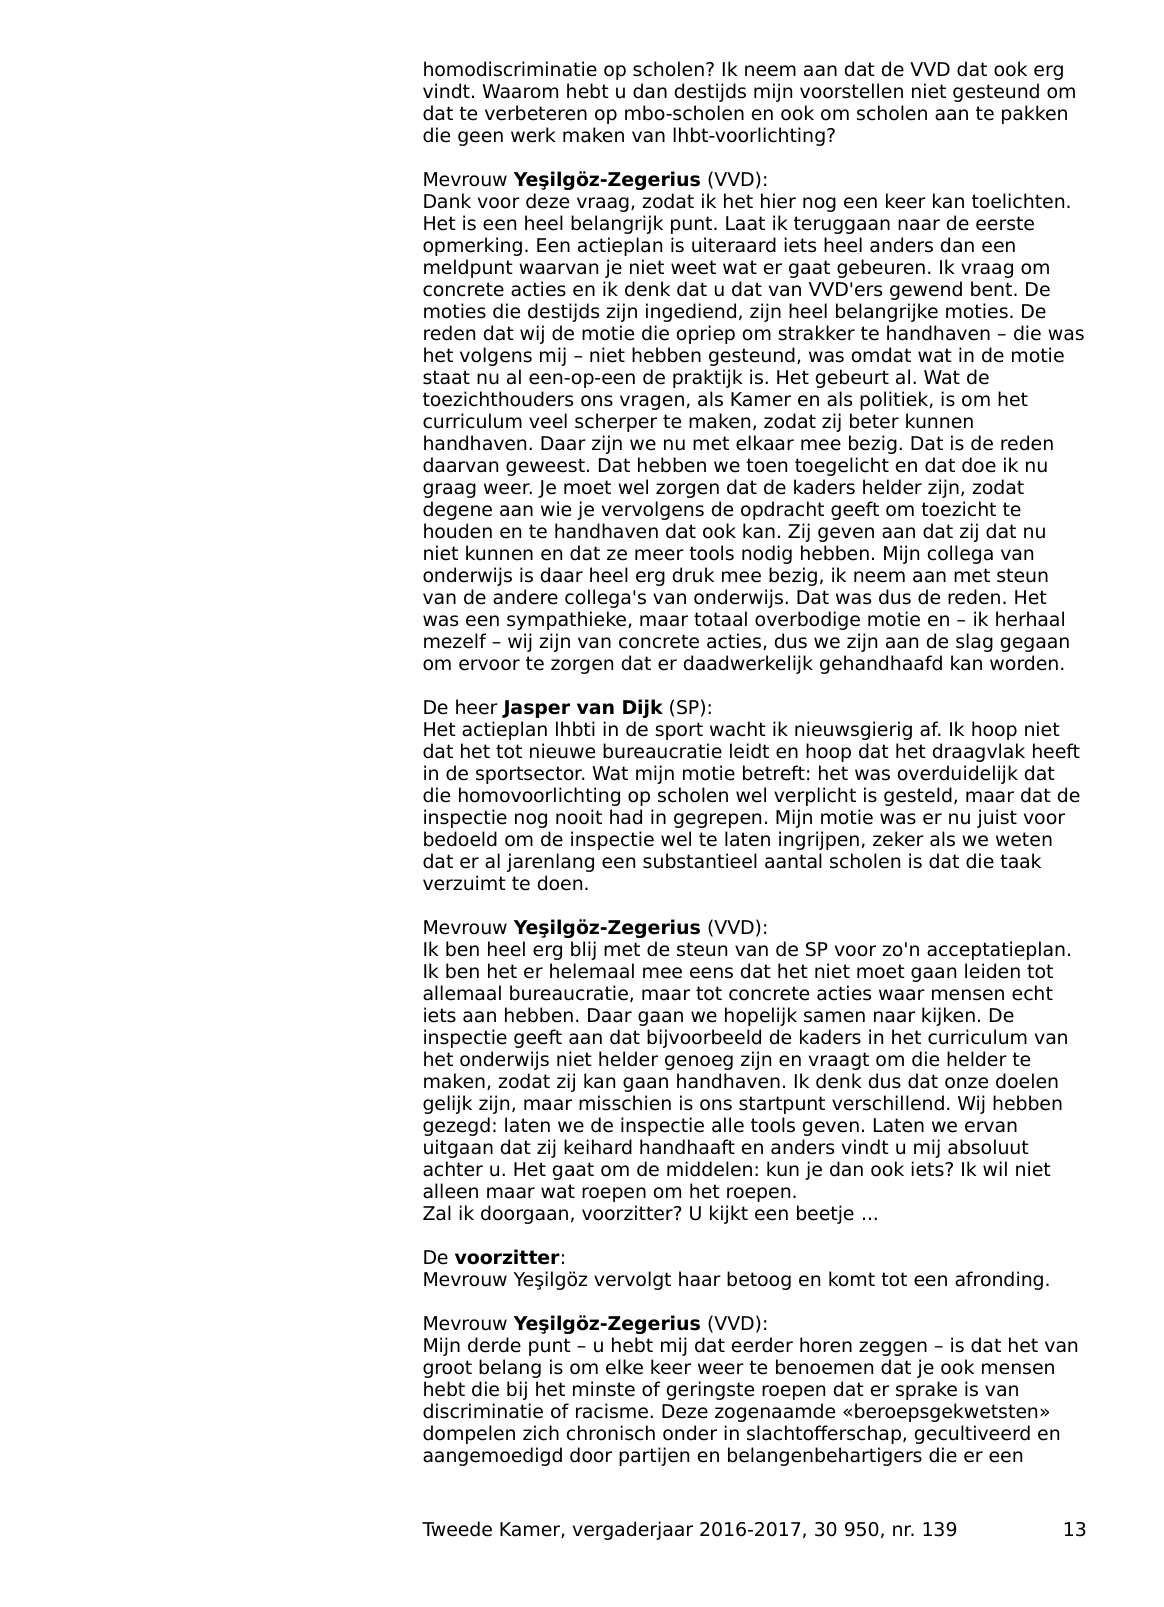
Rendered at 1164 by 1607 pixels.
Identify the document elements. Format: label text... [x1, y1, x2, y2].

text Dank voor deze vraag, zodat ik het hier nog een keer kan toelichten. Het is een heel belangrijk punt. Laat ik teruggaan naar de eerste opmerking. Een actieplan is uiteraard iets heel anders dan een meldpunt waarvan je niet weet wat er gaat gebeuren. Ik vraag om concrete acties en ik denk dat u dat van VVD'ers gewend bent. De moties die destijds zijn ingediend, zijn heel belangrijke moties. De reden dat wij de motie die opriep om strakker te handhaven – die was het volgens mij – niet hebben gesteund, was omdat wat in de motie staat nu al een-op-een de praktijk is. Het gebeurt al. Wat de toezichthouders ons vragen, als Kamer en als politiek, is om het curriculum veel scherper te maken, zodat zij beter kunnen handhaven. Daar zijn we nu met elkaar mee bezig. Dat is de reden daarvan geweest. Dat hebben we toen toegelicht en dat doe ik nu graag weer. Je moet wel zorgen dat de kaders helder zijn, zodat degene aan wie je vervolgens de opdracht geeft om toezicht te houden en te handhaven dat ook kan. Zij geven aan dat zij dat nu niet kunnen en dat ze meer tools nodig hebben. Mijn collega van onderwijs is daar heel erg druk mee bezig, ik neem aan met steun van de andere collega's van onderwijs. Dat was dus de reden. Het was een sympathieke, maar totaal overbodige motie en – ik herhaal mezelf – wij zijn van concrete acties, dus we zijn aan de slag gegaan om ervoor te zorgen dat er daadwerkelijk gehandhaafd kan worden. [422, 191, 1087, 675]
text Zal ik doorgaan, voorzitter? U kijkt een beetje ... [422, 1203, 1087, 1224]
text De heer Jasper van Dijk (SP): [422, 697, 1087, 719]
text Het actieplan lhbti in de sport wacht ik nieuwsgierig af. Ik hoop niet dat het tot nieuwe bureaucratie leidt en hoop dat het draagvlak heeft in de sportsector. Wat mijn motie betreft: het was overduidelijk dat die homovoorlichting op scholen wel verplicht is gesteld, maar dat de inspectie nog nooit had in gegrepen. Mijn motie was er nu juist voor bedoeld om de inspectie wel te laten ingrijpen, zeker als we weten dat er al jarenlang een substantieel aantal scholen is dat die taak verzuimt te doen. [422, 719, 1087, 895]
text Mevrouw Yeşilgöz-Zegerius (VVD): [422, 169, 1087, 191]
text De voorzitter: [422, 1247, 1087, 1269]
text Mevrouw Yeşilgöz vervolgt haar betoog en komt tot een afronding. [422, 1269, 1087, 1291]
text homodiscriminatie op scholen? Ik neem aan dat de VVD dat ook erg vindt. Waarom hebt u dan destijds mijn voorstellen niet gesteund om dat te verbeteren op mbo-scholen en ook om scholen aan te pakken die geen werk maken van lhbt-voorlichting? [422, 59, 1087, 147]
text Mevrouw Yeşilgöz-Zegerius (VVD): [422, 1313, 1087, 1335]
text Mijn derde punt – u hebt mij dat eerder horen zeggen – is dat het van groot belang is om elke keer weer te benoemen dat je ook mensen hebt die bij het minste of geringste roepen dat er sprake is van discriminatie of racisme. Deze zogenaamde «beroepsgekwetsten» dompelen zich chronisch onder in slachtofferschap, gecultiveerd en aangemoedigd door partijen en belangenbehartigers die er een [422, 1335, 1087, 1467]
text Ik ben heel erg blij met de steun van de SP voor zo'n acceptatieplan. Ik ben het er helemaal mee eens dat het niet moet gaan leiden tot allemaal bureaucratie, maar tot concrete acties waar mensen echt iets aan hebben. Daar gaan we hopelijk samen naar kijken. De inspectie geeft aan dat bijvoorbeeld de kaders in het curriculum van het onderwijs niet helder genoeg zijn en vraagt om die helder te maken, zodat zij kan gaan handhaven. Ik denk dus dat onze doelen gelijk zijn, maar misschien is ons startpunt verschillend. Wij hebben gezegd: laten we de inspectie alle tools geven. Laten we ervan uitgaan dat zij keihard handhaaft en anders vindt u mij absoluut achter u. Het gaat om de middelen: kun je dan ook iets? Ik wil niet alleen maar wat roepen om het roepen. [422, 939, 1087, 1203]
text Mevrouw Yeşilgöz-Zegerius (VVD): [422, 917, 1087, 939]
